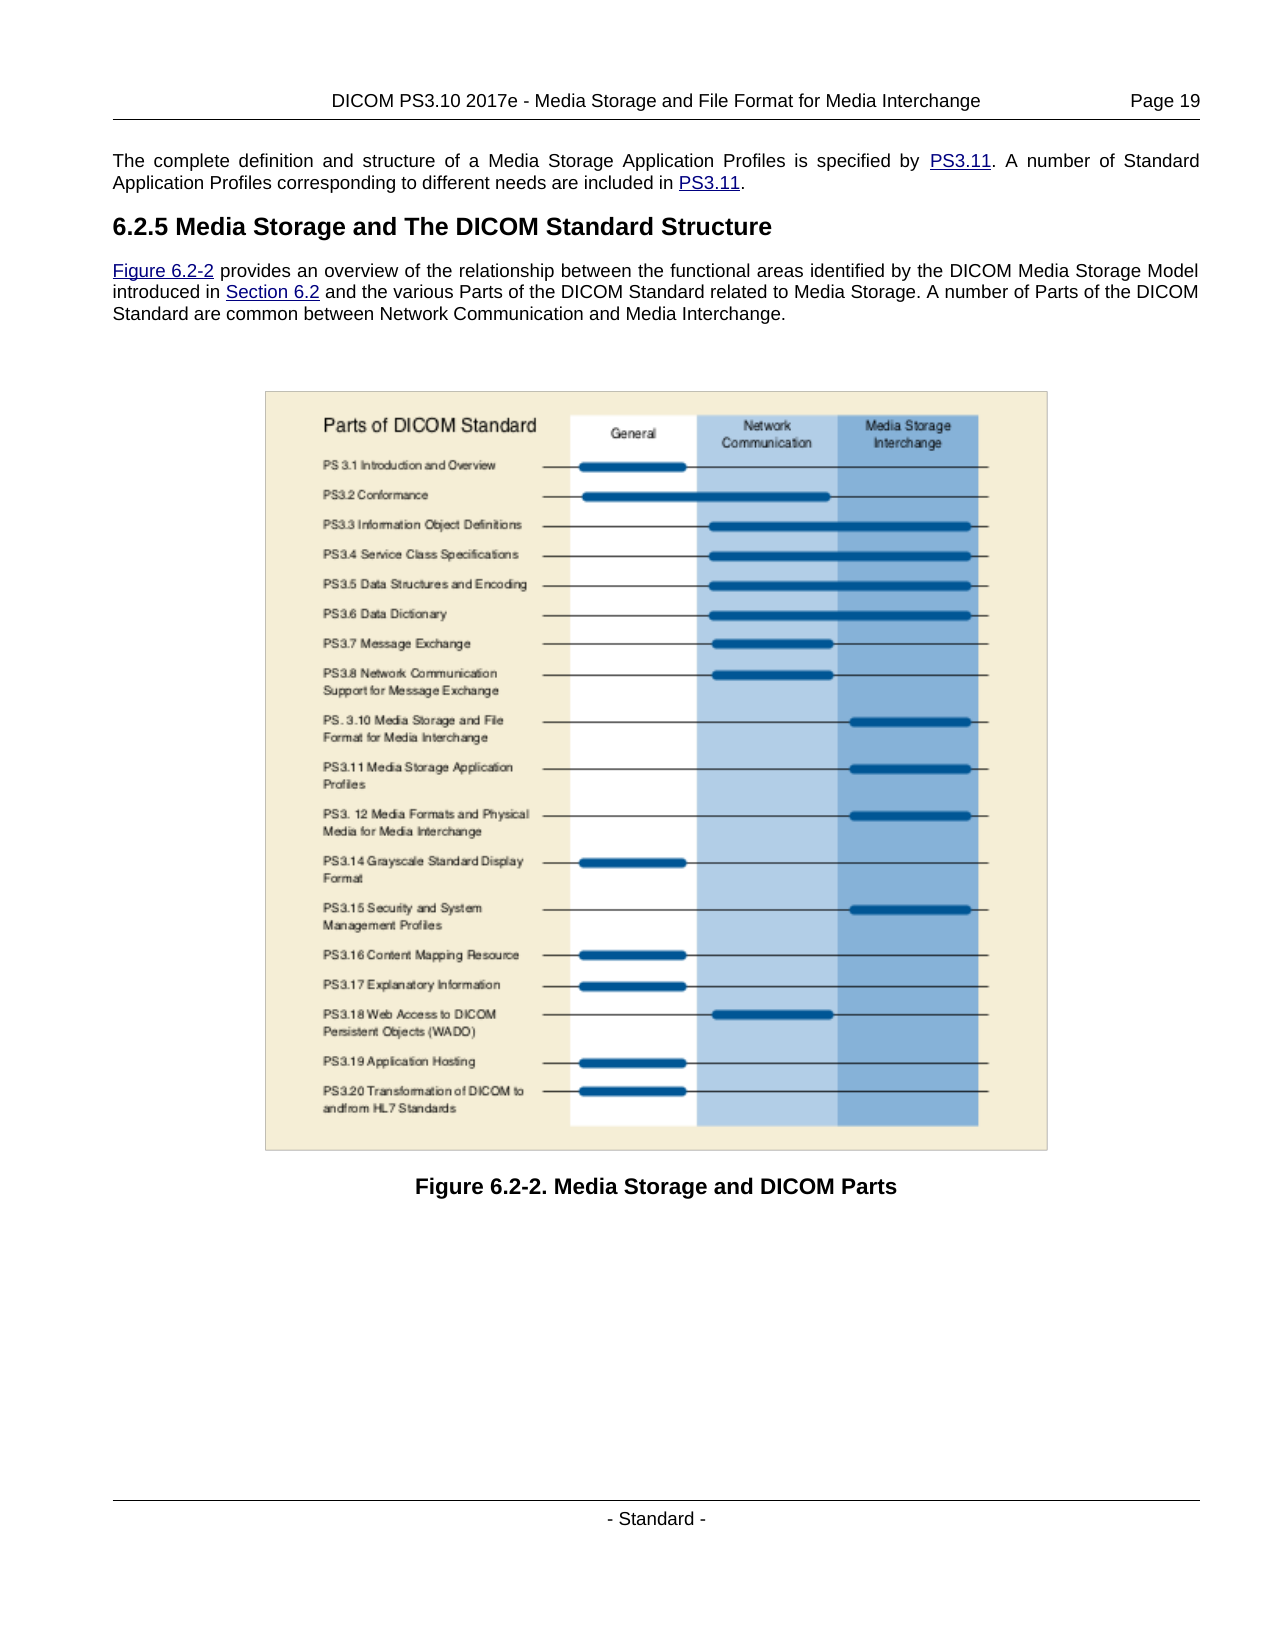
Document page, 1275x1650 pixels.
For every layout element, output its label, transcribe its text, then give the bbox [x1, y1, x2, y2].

text The complete definition and structure of a Media Storage Application Profiles is specified by PS3.11. A number of Standard Application Profiles corresponding to different needs are included in PS3.11. [112, 150, 1200, 193]
text Figure 6.2-2. Media Storage and DICOM Parts [112, 1174, 1200, 1199]
text Figure 6.2-2 provides an overview of the relationship between the functional areas identified by the DICOM Media Storage Model introduced in Section 6.2 and the various Parts of the DICOM Standard related to Media Storage. A number of Parts of the DICOM Standard are common between Network Communication and Media Interchange. [112, 259, 1200, 324]
picture [264, 390, 1049, 1152]
text 6.2.5 Media Storage and The DICOM Standard Structure [112, 212, 1200, 241]
